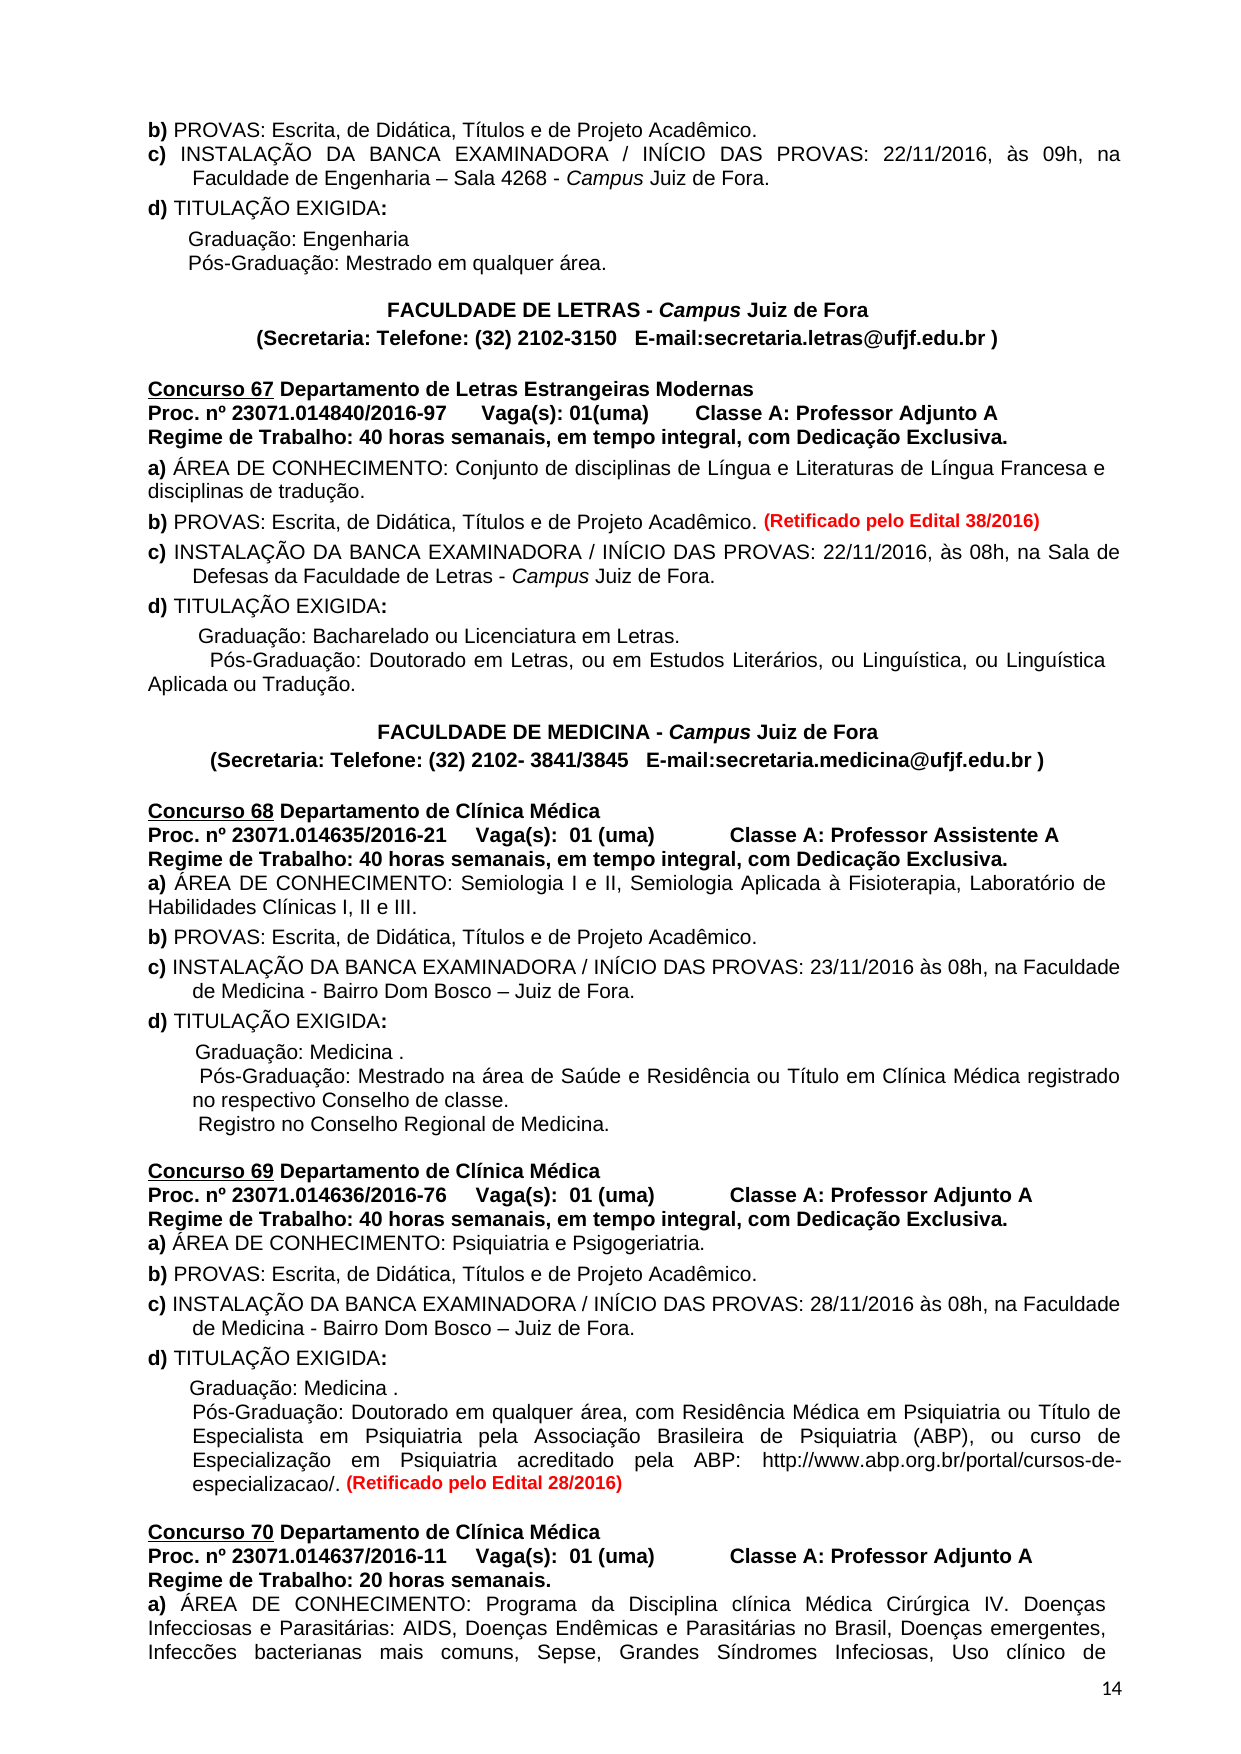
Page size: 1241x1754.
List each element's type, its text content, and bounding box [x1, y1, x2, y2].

subtitle Pós-Graduação: Mestrado na área de Saúde e Residência ou Título em Clínica Médica registrado no respectivo Conselho de classe. [192, 1063, 1122, 1111]
subtitle (Secretaria: Telefone: (32) 2102- 3841/3845 E-mail:secretaria.medicina@ufjf.edu.br ) [148, 747, 1107, 771]
subtitle c) INSTALAÇÃO DA BANCA EXAMINADORA / INÍCIO DAS PROVAS: 22/11/2016, às 08h, na Sala de Defesas da Faculdade de Letras - Campus Juiz de Fora. [148, 540, 1122, 588]
subtitle a) ÁREA DE CONHECIMENTO: Semiologia I e II, Semiologia Aplicada à Fisioterapia, Laboratório de Habilidades Clínicas I, II e III. [148, 871, 1107, 919]
subtitle b) PROVAS: Escrita, de Didática, Títulos e de Projeto Acadêmico. [148, 118, 1122, 142]
subtitle a) ÁREA DE CONHECIMENTO: Psiquiatria e Psigogeriatria. [148, 1231, 1107, 1255]
subtitle Graduação: Engenharia [148, 226, 1122, 250]
subtitle (Secretaria: Telefone: (32) 2102-3150 E-mail:secretaria.letras@ufjf.edu.br ) [148, 326, 1107, 350]
subtitle a) ÁREA DE CONHECIMENTO: Conjunto de disciplinas de Língua e Literaturas de Língua Francesa e disciplinas de tradução. [148, 455, 1107, 503]
subtitle Regime de Trabalho: 40 horas semanais, em tempo integral, com Dedicação Exclusiva. [148, 1207, 1107, 1231]
subtitle Proc. nº 23071.014840/2016-97 Vaga(s): 01(uma) Classe A: Professor Adjunto A [148, 401, 1107, 425]
subtitle b) PROVAS: Escrita, de Didática, Títulos e de Projeto Acadêmico. [148, 1261, 1122, 1285]
subtitle Regime de Trabalho: 40 horas semanais, em tempo integral, com Dedicação Exclusiva. [148, 425, 1107, 449]
subtitle d) TITULAÇÃO EXIGIDA: [148, 1346, 1122, 1370]
subtitle FACULDADE DE LETRAS - Campus Juiz de Fora [148, 298, 1107, 322]
subtitle Proc. nº 23071.014637/2016-11 Vaga(s): 01 (uma) Classe A: Professor Adjunto A [148, 1544, 1107, 1568]
subtitle c) INSTALAÇÃO DA BANCA EXAMINADORA / INÍCIO DAS PROVAS: 23/11/2016 às 08h, na Faculdade de Medicina - Bairro Dom Bosco – Juiz de Fora. [148, 955, 1122, 1003]
subtitle Graduação: Bacharelado ou Licenciatura em Letras. [192, 624, 1122, 648]
subtitle Proc. nº 23071.014635/2016-21 Vaga(s): 01 (uma) Classe A: Professor Assistente A [148, 823, 1107, 847]
subtitle Registro no Conselho Regional de Medicina. [192, 1111, 1122, 1135]
subtitle c) INSTALAÇÃO DA BANCA EXAMINADORA / INÍCIO DAS PROVAS: 28/11/2016 às 08h, na Faculdade de Medicina - Bairro Dom Bosco – Juiz de Fora. [148, 1292, 1122, 1339]
subtitle Graduação: Medicina . [166, 1376, 1122, 1400]
subtitle Proc. nº 23071.014636/2016-76 Vaga(s): 01 (uma) Classe A: Professor Adjunto A [148, 1183, 1107, 1207]
subtitle Pós-Graduação: Doutorado em qualquer área, com Residência Médica em Psiquiatria ou Título de Especialista em Psiquiatria pela Associação Brasileira de Psiquiatria (ABP), ou curso de Especialização em Psiquiatria acreditado pela ABP: http://www.abp.org.br/portal/cursos-de-especializacao/. (Retificado pelo Edital 28/2016) [192, 1400, 1122, 1496]
subtitle Pós-Graduação: Doutorado em Letras, ou em Estudos Literários, ou Linguística, ou Linguística Aplicada ou Tradução. [148, 648, 1107, 696]
subtitle Graduação: Medicina . [166, 1039, 1122, 1063]
subtitle Pós-Graduação: Mestrado em qualquer área. [148, 250, 1107, 274]
subtitle b) PROVAS: Escrita, de Didática, Títulos e de Projeto Acadêmico. (Retificado pelo Edital 38/2016) [148, 509, 1122, 533]
subtitle Concurso 68 Departamento de Clínica Médica [148, 799, 1107, 823]
subtitle d) TITULAÇÃO EXIGIDA: [148, 594, 1122, 618]
subtitle b) PROVAS: Escrita, de Didática, Títulos e de Projeto Acadêmico. [148, 925, 1122, 949]
subtitle Concurso 69 Departamento de Clínica Médica [148, 1159, 1107, 1183]
subtitle Concurso 70 Departamento de Clínica Médica [148, 1520, 1107, 1544]
subtitle FACULDADE DE MEDICINA - Campus Juiz de Fora [148, 720, 1107, 744]
subtitle d) TITULAÇÃO EXIGIDA: [148, 1009, 1122, 1033]
subtitle d) TITULAÇÃO EXIGIDA: [148, 196, 1122, 220]
subtitle c) INSTALAÇÃO DA BANCA EXAMINADORA / INÍCIO DAS PROVAS: 22/11/2016, às 09h, na Faculdade de Engenharia – Sala 4268 - Campus Juiz de Fora. [148, 142, 1122, 190]
subtitle a) ÁREA DE CONHECIMENTO: Programa da Disciplina clínica Médica Cirúrgica IV. Doenças Infecciosas e Parasitárias: AIDS, Doenças Endêmicas e Parasitárias no Brasil, Doenças emergentes, Infeccões bacterianas mais comuns, Sepse, Grandes Síndromes Infeciosas, Uso clínico de [148, 1592, 1107, 1663]
subtitle Regime de Trabalho: 40 horas semanais, em tempo integral, com Dedicação Exclusiva. [148, 847, 1107, 871]
subtitle Concurso 67 Departamento de Letras Estrangeiras Modernas [148, 377, 1107, 401]
subtitle Regime de Trabalho: 20 horas semanais. [148, 1568, 1107, 1592]
